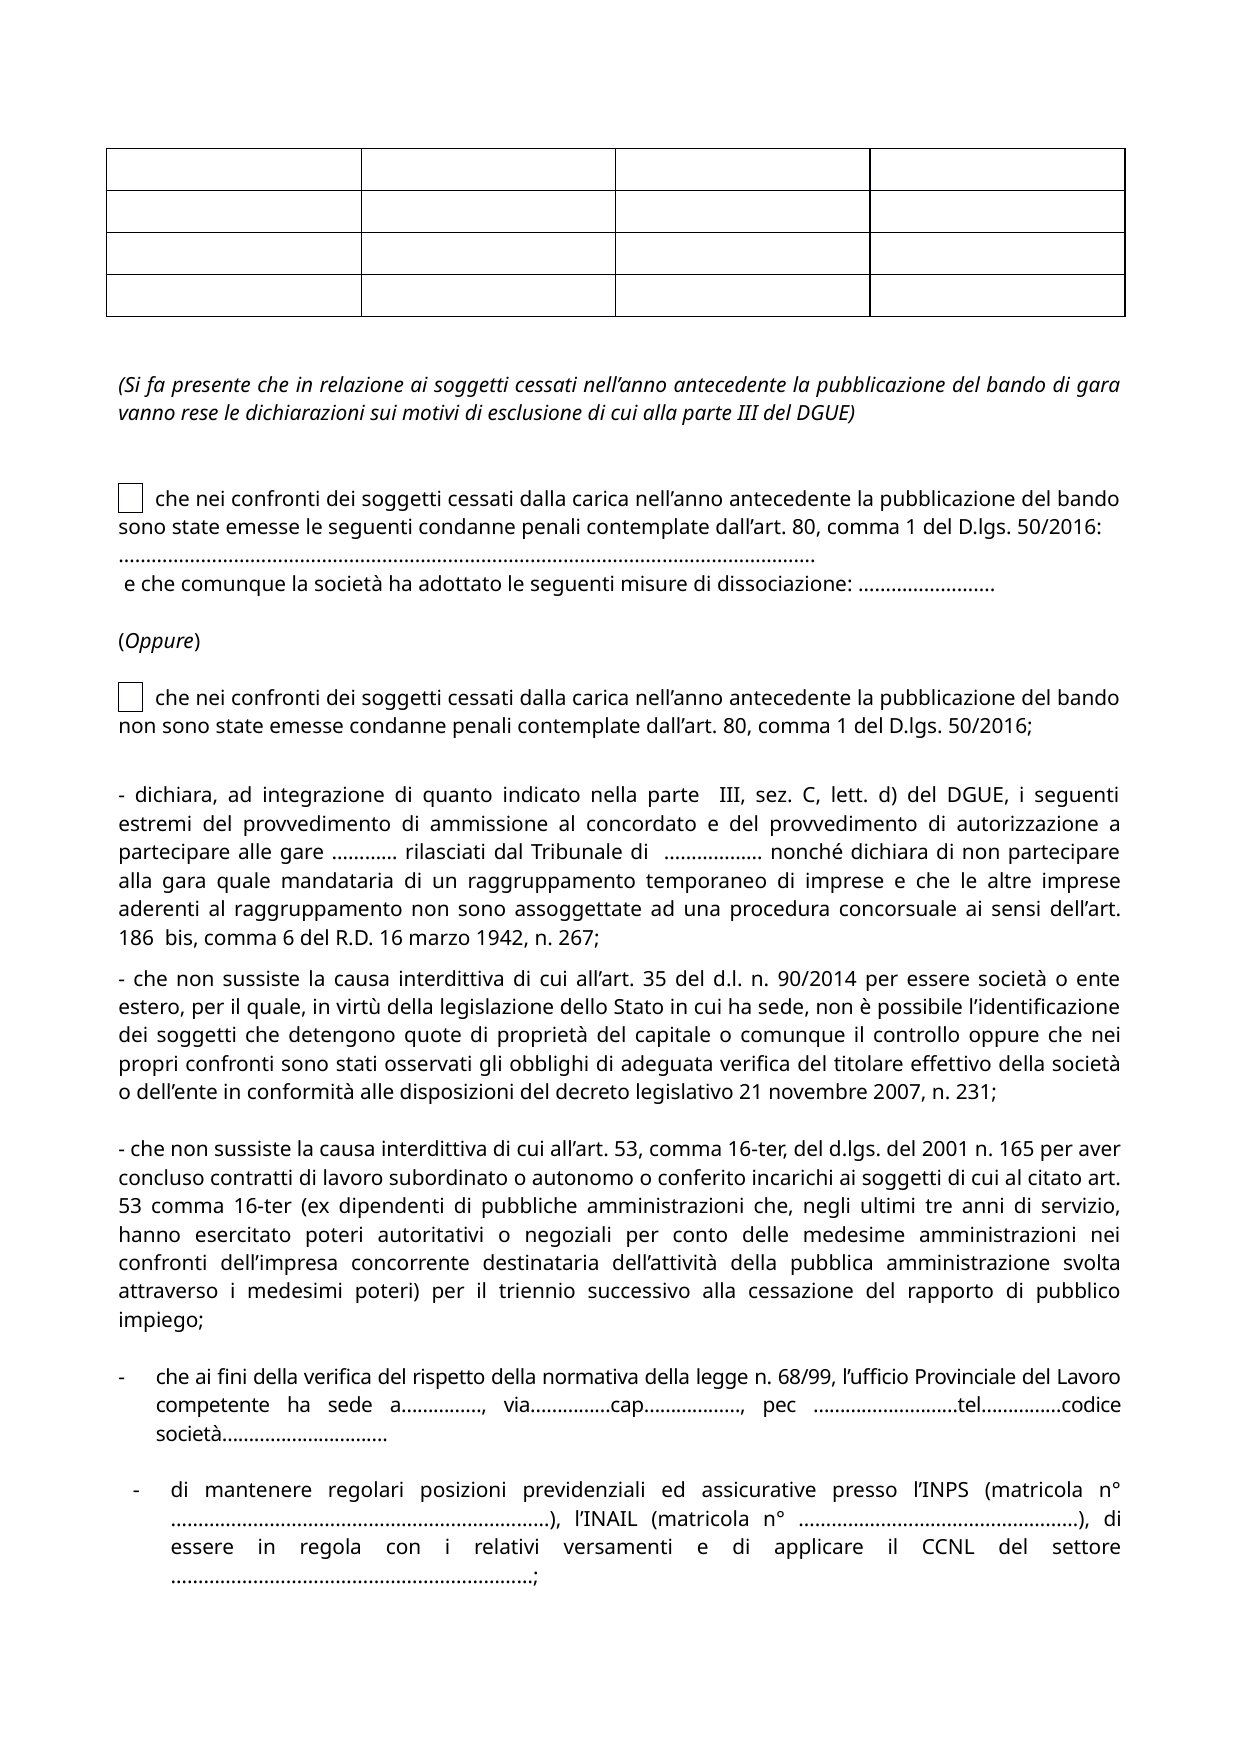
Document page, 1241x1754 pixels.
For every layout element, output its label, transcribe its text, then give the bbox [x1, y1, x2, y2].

table_cell [616, 233, 869, 273]
table_cell [362, 233, 615, 273]
table_cell [616, 149, 869, 189]
table_cell [107, 191, 361, 232]
table_cell [871, 191, 1124, 232]
list che ai fini della verifica del rispetto della normativa della legge n. 68/99, l’ufficio Provinciale del Lavoro competente ha sede a……………, via……………cap………………, pec ………………………tel……………codice società…………………………. [118, 1362, 1122, 1447]
text e che comunque la società ha adottato le seguenti misure di dissociazione: ……………………. [118, 569, 1122, 597]
text - che non sussiste la causa interdittiva di cui all’art. 53, comma 16-ter, del d.lgs. del 2001 n. 165 per aver concluso contratti di lavoro subordinato o autonomo o conferito incarichi ai soggetti di cui al citato art. 53 comma 16-ter (ex dipendenti di pubbliche amministrazioni che, negli ultimi tre anni di servizio, hanno esercitato poteri autoritativi o negoziali per conto delle medesime amministrazioni nei confronti dell’impresa concorrente destinataria dell’attività della pubblica amministrazione svolta attraverso i medesimi poteri) per il triennio successivo alla cessazione del rapporto di pubblico impiego; [118, 1134, 1122, 1333]
text che nei confronti dei soggetti cessati dalla carica nell’anno antecedente la pubblicazione del bando sono state emesse le seguenti condanne penali contemplate dall’art. 80, comma 1 del D.lgs. 50/2016: [118, 484, 1122, 541]
text (Oppure) [118, 626, 1122, 654]
table_cell [616, 191, 869, 232]
table_cell [871, 275, 1124, 316]
text (Si fa presente che in relazione ai soggetti cessati nell’anno antecedente la pubblicazione del bando di gara vanno rese le dichiarazioni sui motivi di esclusione di cui alla parte III del DGUE) [118, 370, 1122, 427]
table_cell [362, 191, 615, 232]
table_cell [107, 233, 361, 273]
table_cell [362, 149, 615, 189]
text - dichiara, ad integrazione di quanto indicato nella parte III, sez. C, lett. d) del DGUE, i seguenti estremi del provvedimento di ammissione al concordato e del provvedimento di autorizzazione a partecipare alle gare ………… rilasciati dal Tribunale di ……………… nonché dichiara di non partecipare alla gara quale mandataria di un raggruppamento temporaneo di imprese e che le altre imprese aderenti al raggruppamento non sono assoggettate ad una procedura concorsuale ai sensi dell’art. 186 bis, comma 6 del R.D. 16 marzo 1942, n. 267; [118, 781, 1122, 951]
text - che non sussiste la causa interdittiva di cui all’art. 35 del d.l. n. 90/2014 per essere società o ente estero, per il quale, in virtù della legislazione dello Stato in cui ha sede, non è possibile l’identificazione dei soggetti che detengono quote di proprietà del capitale o comunque il controllo oppure che nei propri confronti sono stati osservati gli obblighi di adeguata verifica del titolare effettivo della società o dell’ente in conformità alle disposizioni del decreto legislativo 21 novembre 2007, n. 231; [118, 964, 1122, 1106]
table_cell [107, 275, 361, 316]
text ………………………………………………………………………………………………………………. [118, 541, 1122, 569]
table_cell [362, 275, 615, 316]
table_cell [616, 275, 869, 316]
list di mantenere regolari posizioni previdenziali ed assicurative presso l’INPS (matricola n° ……………………………………………………………), l’INAIL (matricola n° ……………………………………………), di essere in regola con i relativi versamenti e di applicare il CCNL del settore …………………………………………………………; [133, 1476, 1122, 1589]
text che nei confronti dei soggetti cessati dalla carica nell’anno antecedente la pubblicazione del bando non sono state emesse condanne penali contemplate dall’art. 80, comma 1 del D.lgs. 50/2016; [118, 683, 1122, 740]
table_cell [871, 233, 1124, 273]
table_cell [871, 149, 1124, 189]
table_cell [107, 149, 361, 189]
